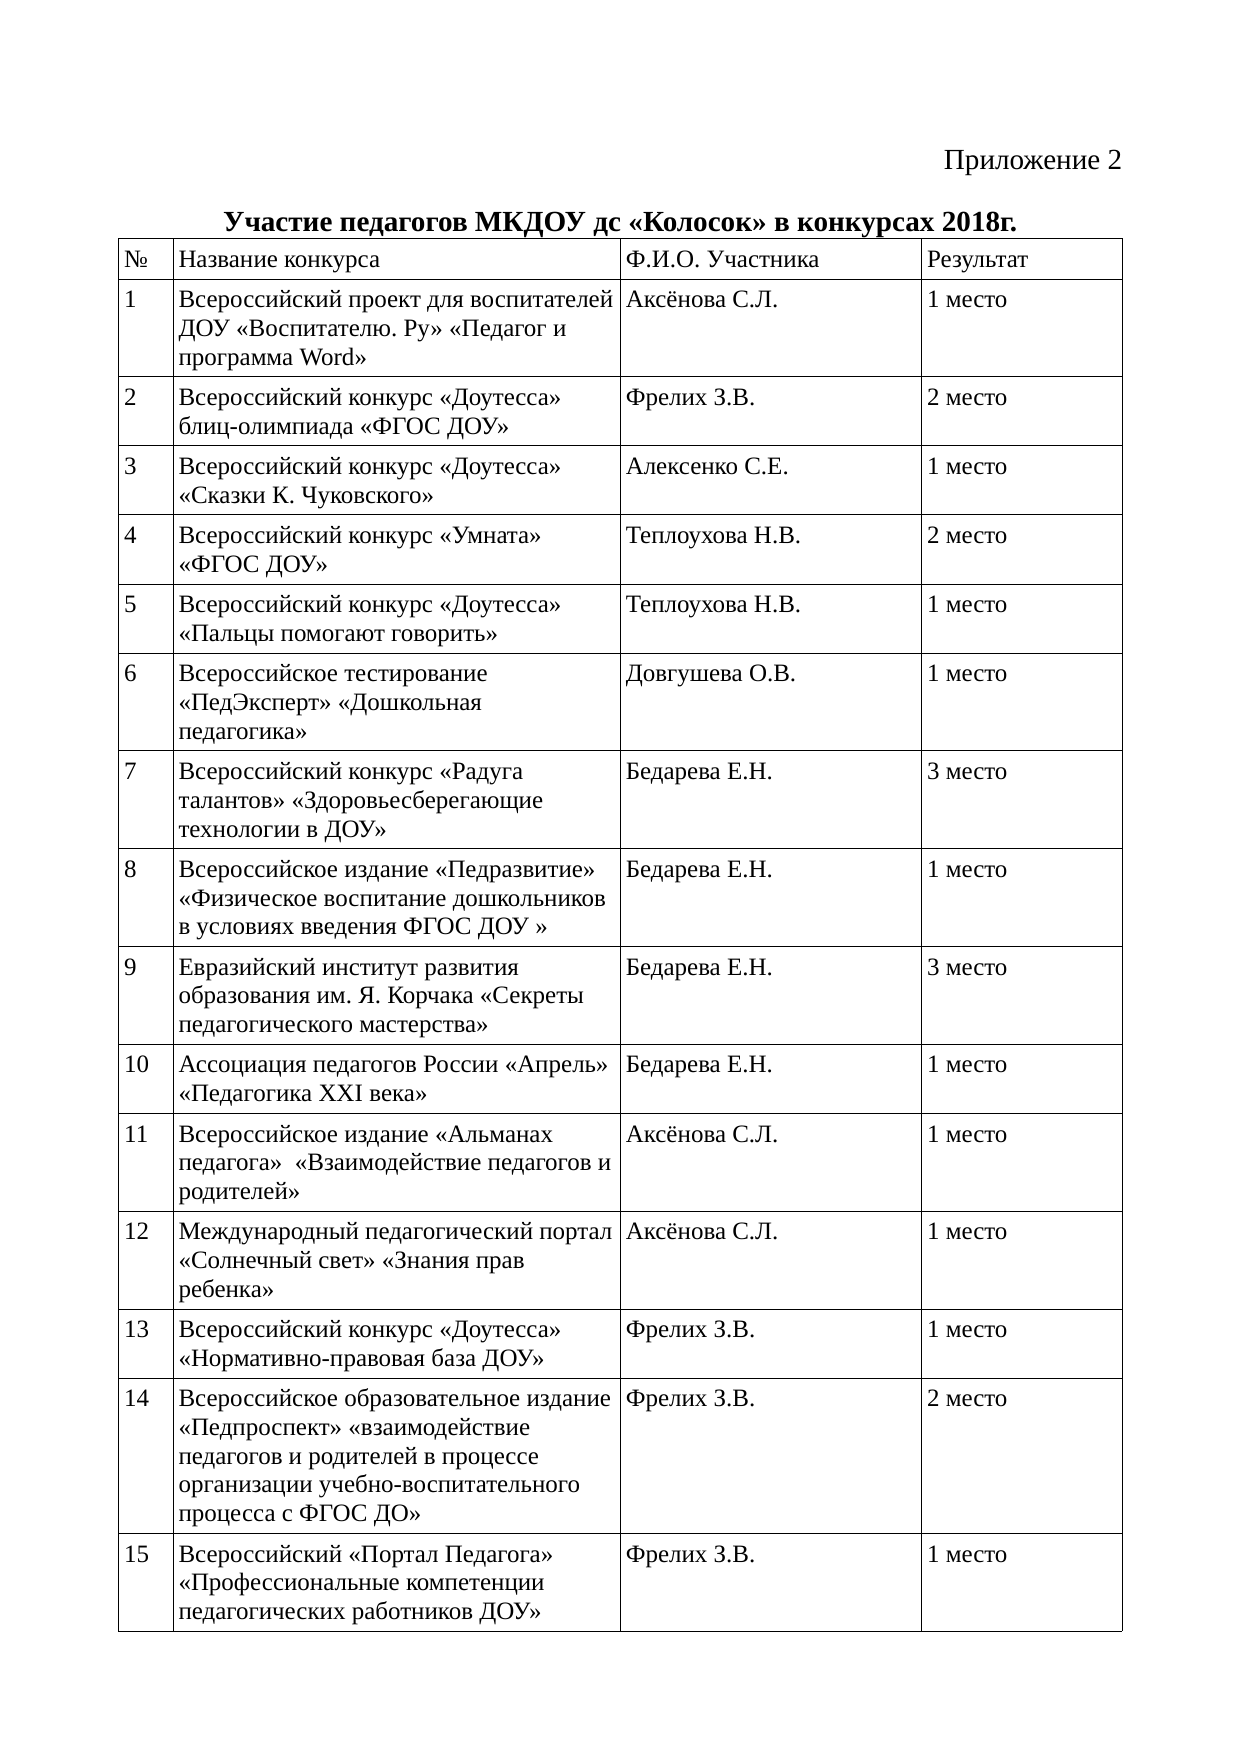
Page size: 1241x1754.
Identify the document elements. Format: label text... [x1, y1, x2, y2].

table_cell 1 место [922, 1045, 1122, 1113]
table_header Название конкурса [174, 239, 620, 278]
table_cell Бедарева Е.Н. [621, 1045, 921, 1113]
table_cell Довгушева О.В. [621, 654, 921, 750]
table_cell Евразийский институт развития образования им. Я. Корчака «Секреты педагогического мастерства» [174, 947, 620, 1044]
table_cell Всероссийское издание «Педразвитие» «Физическое воспитание дошкольников в условиях введения ФГОС ДОУ » [174, 849, 620, 946]
table_cell 1 место [922, 1212, 1122, 1308]
table_cell Всероссийский проект для воспитателей ДОУ «Воспитателю. Ру» «Педагог и программа Word» [174, 280, 620, 376]
table_cell Всероссийское образовательное издание «Педпроспект» «взаимодействие педагогов и родителей в процессе организации учебно-воспитательного процесса с ФГОС ДО» [174, 1379, 620, 1533]
table_cell 2 место [922, 1379, 1122, 1533]
table_cell Всероссийский конкурс «Радуга талантов» «Здоровьесберегающие технологии в ДОУ» [174, 751, 620, 848]
table_cell Международный педагогический портал «Солнечный свет» «Знания прав ребенка» [174, 1212, 620, 1308]
table_cell 1 место [922, 446, 1122, 514]
table_cell 1 место [922, 1534, 1122, 1631]
table_cell Теплоухова Н.В. [621, 515, 921, 583]
table_cell 2 [119, 377, 173, 445]
table_cell 3 место [922, 947, 1122, 1044]
table_cell 13 [119, 1310, 173, 1377]
table_cell 9 [119, 947, 173, 1044]
table_cell Фрелих З.В. [621, 1379, 921, 1533]
table_cell Всероссийский конкурс «Доутесса» «Сказки К. Чуковского» [174, 446, 620, 514]
table_cell 10 [119, 1045, 173, 1113]
table_cell 1 место [922, 1310, 1122, 1377]
table_cell Всероссийское издание «Альманах педагога» «Взаимодействие педагогов и родителей» [174, 1114, 620, 1211]
table_cell Аксёнова С.Л. [621, 1212, 921, 1308]
table_cell Всероссийский конкурс «Доутесса» блиц-олимпиада «ФГОС ДОУ» [174, 377, 620, 445]
table_cell 1 место [922, 585, 1122, 652]
text Участие педагогов МКДОУ дс «Колосок» в конкурсах 2018г. [118, 204, 1122, 238]
table_cell Фрелих З.В. [621, 1534, 921, 1631]
table_cell 4 [119, 515, 173, 583]
text Приложение 2 [118, 142, 1122, 176]
table_cell 1 место [922, 1114, 1122, 1211]
table_cell Всероссийский «Портал Педагога» «Профессиональные компетенции педагогических работников ДОУ» [174, 1534, 620, 1631]
table_header Результат [922, 239, 1122, 278]
table_cell Аксёнова С.Л. [621, 280, 921, 376]
table_cell 1 место [922, 654, 1122, 750]
table_cell Бедарева Е.Н. [621, 849, 921, 946]
table_cell Алексенко С.Е. [621, 446, 921, 514]
table_cell 15 [119, 1534, 173, 1631]
table_cell Бедарева Е.Н. [621, 947, 921, 1044]
table_cell 11 [119, 1114, 173, 1211]
table_cell 8 [119, 849, 173, 946]
table_cell 12 [119, 1212, 173, 1308]
table_cell Всероссийский конкурс «Доутесса» «Пальцы помогают говорить» [174, 585, 620, 652]
table_cell Всероссийское тестирование «ПедЭксперт» «Дошкольная педагогика» [174, 654, 620, 750]
table_cell Фрелих З.В. [621, 1310, 921, 1377]
table_cell Теплоухова Н.В. [621, 585, 921, 652]
table_cell 3 [119, 446, 173, 514]
table_cell 14 [119, 1379, 173, 1533]
table_cell 2 место [922, 515, 1122, 583]
table_cell 3 место [922, 751, 1122, 848]
table_cell 1 место [922, 849, 1122, 946]
table_cell Аксёнова С.Л. [621, 1114, 921, 1211]
table_header Ф.И.О. Участника [621, 239, 921, 278]
table_cell Бедарева Е.Н. [621, 751, 921, 848]
table_cell 1 место [922, 280, 1122, 376]
table_cell Всероссийский конкурс «Доутесса» «Нормативно-правовая база ДОУ» [174, 1310, 620, 1377]
table_cell 7 [119, 751, 173, 848]
table_cell 2 место [922, 377, 1122, 445]
table_cell Ассоциация педагогов России «Апрель» «Педагогика XXI века» [174, 1045, 620, 1113]
table_cell Всероссийский конкурс «Умната» «ФГОС ДОУ» [174, 515, 620, 583]
table_cell 1 [119, 280, 173, 376]
table_cell 5 [119, 585, 173, 652]
table_header № [119, 239, 173, 278]
table_cell 6 [119, 654, 173, 750]
table_cell Фрелих З.В. [621, 377, 921, 445]
